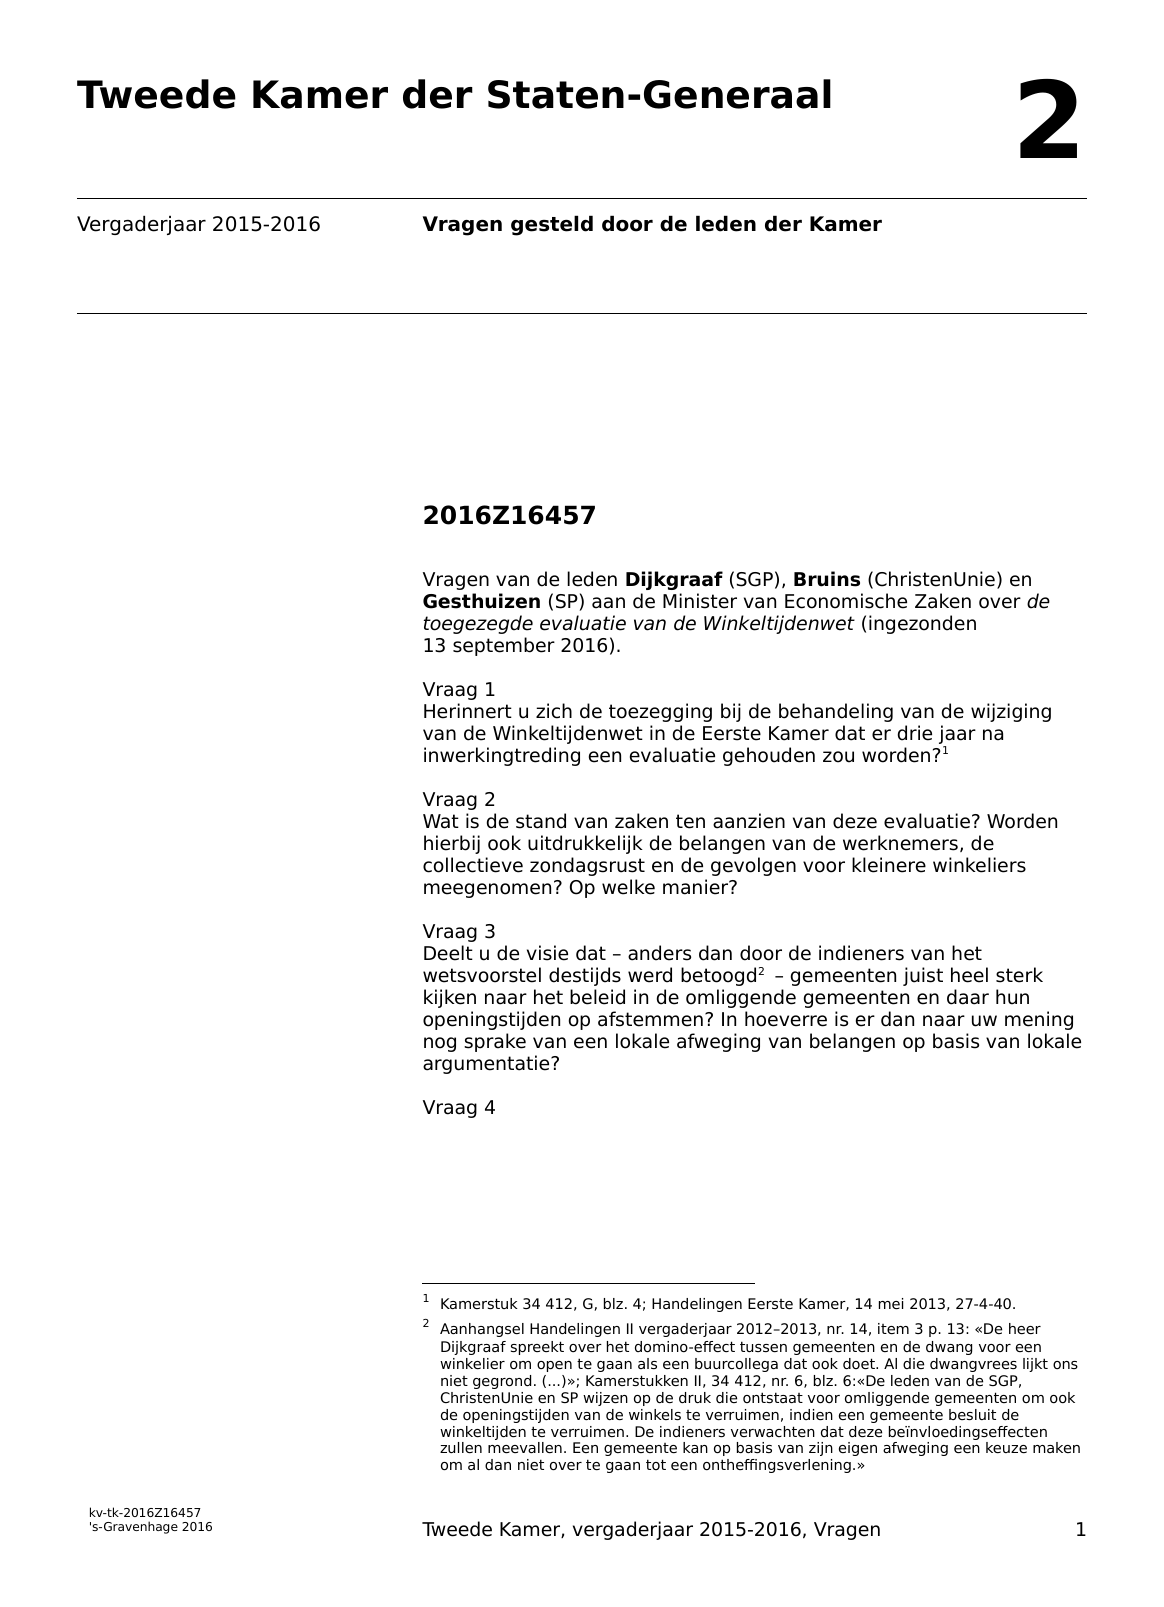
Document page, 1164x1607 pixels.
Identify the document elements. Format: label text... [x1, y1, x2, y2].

table_header 2 [886, 59, 1087, 198]
text Vragen van de leden Dijkgraaf (SGP), Bruins (ChristenUnie) en Gesthuizen (SP) aan de Minister van Economische Zaken over de toegezegde evaluatie van de Winkeltijdenwet (ingezonden 13 september 2016). [422, 569, 1087, 657]
text Wat is de stand van zaken ten aanzien van deze evaluatie? Worden hierbij ook uitdrukkelijk de belangen van de werknemers, de collectieve zondagsrust en de gevolgen voor kleinere winkeliers meegenomen? Op welke manier? [422, 811, 1087, 899]
text Aanhangsel Handelingen II vergaderjaar 2012–2013, nr. 14, item 3 p. 13: «De heer Dijkgraaf spreekt over het domino-effect tussen gemeenten en de dwang voor een winkelier om open te gaan als een buurcollega dat ook doet. Al die dwangvrees lijkt ons niet gegrond. (...)»; Kamerstukken II, 34 412, nr. 6, blz. 6:«De leden van de SGP, ChristenUnie en SP wijzen op de druk die ontstaat voor omliggende gemeenten om ook de openingstijden van de winkels te verruimen, indien een gemeente besluit de winkeltijden te verruimen. De indieners verwachten dat deze beïnvloedingseffecten zullen meevallen. Een gemeente kan op basis van zijn eigen afweging een keuze maken om al dan niet over te gaan tot een ontheffingsverlening.» [422, 1317, 1087, 1474]
text Kamerstuk 34 412, G, blz. 4; Handelingen Eerste Kamer, 14 mei 2013, 27-4-40. [422, 1292, 1087, 1314]
text Herinnert u zich de toezegging bij de behandeling van de wijziging van de Winkeltijdenwet in de Eerste Kamer dat er drie jaar na inwerkingtreding een evaluatie gehouden zou worden? [422, 701, 1087, 767]
text Vraag 4 [422, 1097, 1087, 1119]
text Vraag 3 [422, 921, 1087, 943]
text 2016Z16457 [422, 501, 1087, 531]
table_header Tweede Kamer der Staten-Generaal [77, 59, 886, 198]
text Deelt u de visie dat – anders dan door de indieners van het wetsvoorstel destijds werd betoogd – gemeenten juist heel sterk kijken naar het beleid in de omliggende gemeenten en daar hun openingstijden op afstemmen? In hoeverre is er dan naar uw mening nog sprake van een lokale afweging van belangen op basis van lokale argumentatie? [422, 943, 1087, 1075]
table_cell Vragen gesteld door de leden der Kamer [422, 199, 1087, 313]
table_cell Vergaderjaar 2015-2016 [77, 199, 422, 313]
text kv-tk-2016Z16457 [88, 1506, 323, 1520]
text Vraag 1 [422, 679, 1087, 701]
text Vraag 2 [422, 789, 1087, 811]
text 's-Gravenhage 2016 [88, 1520, 323, 1534]
